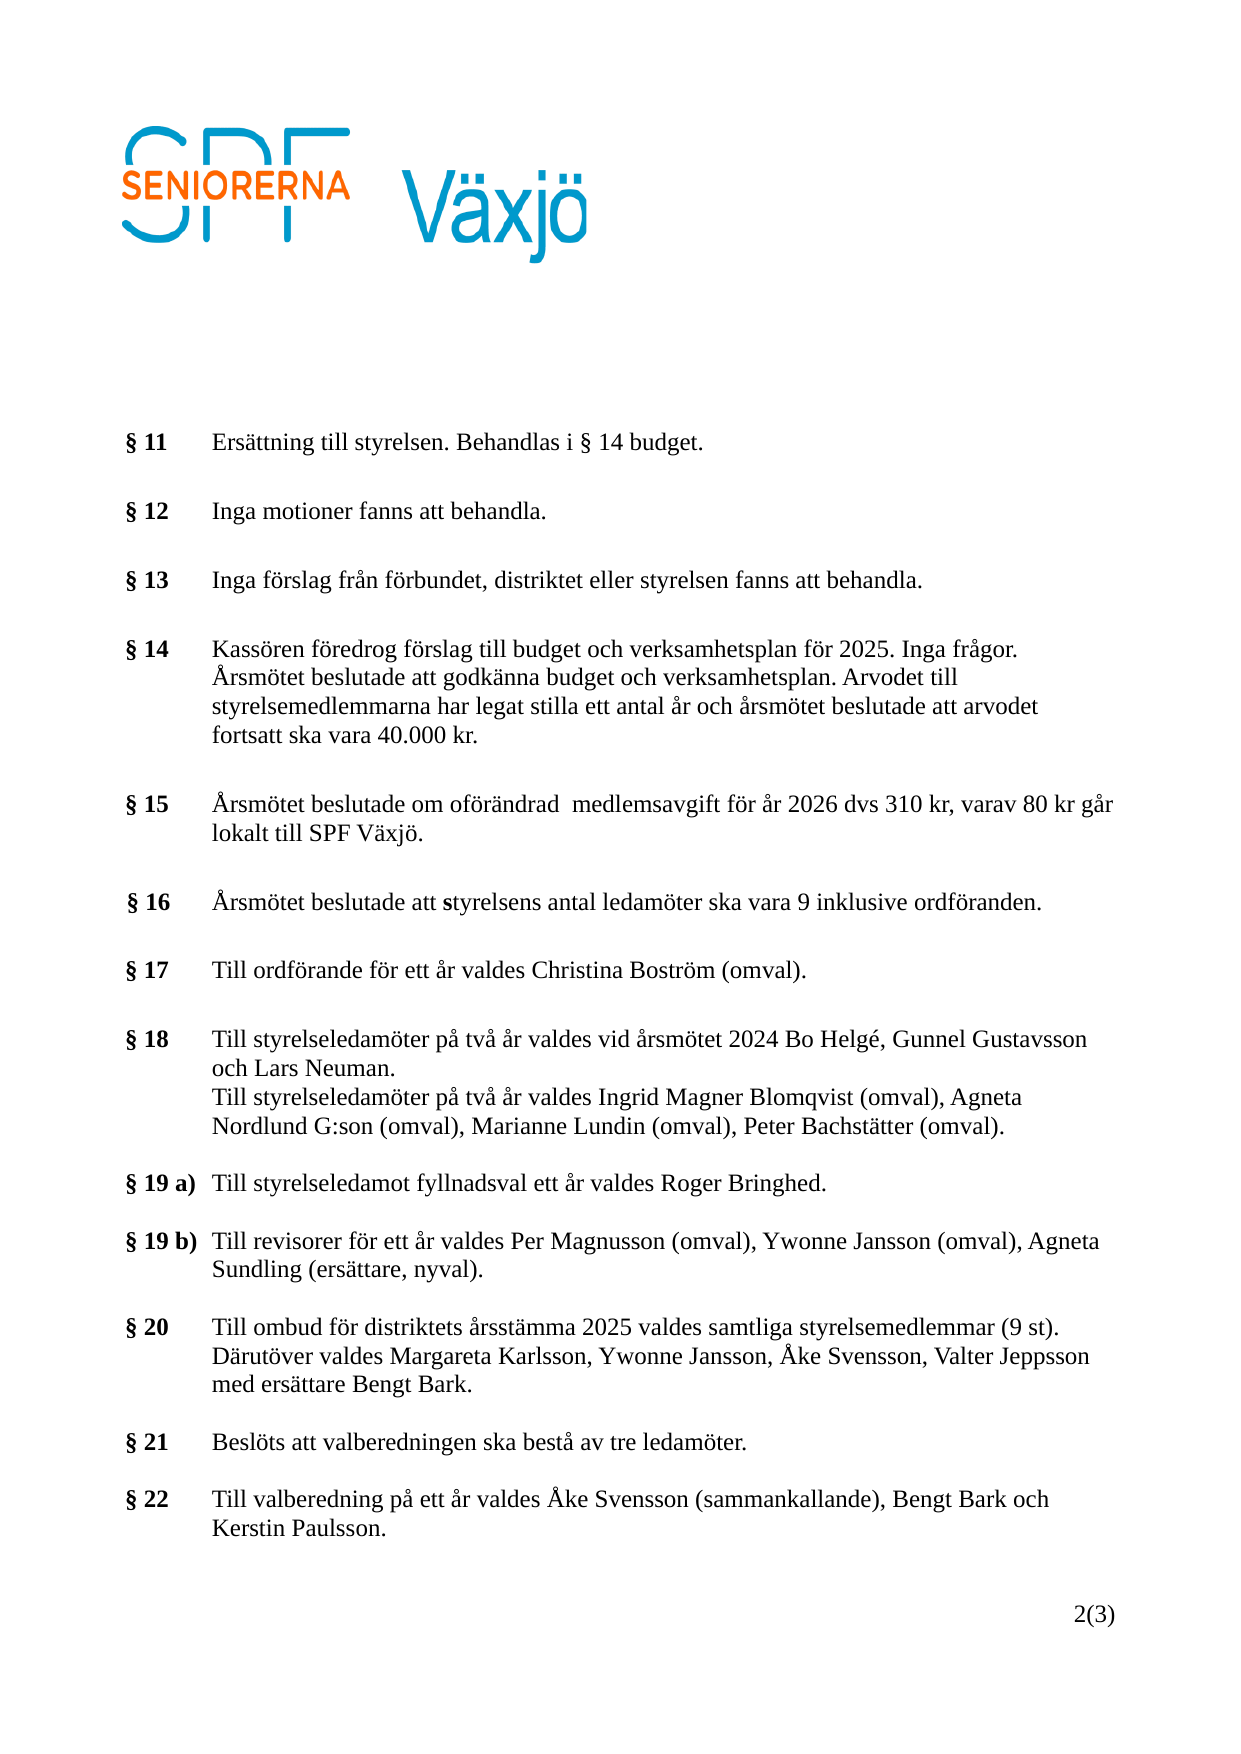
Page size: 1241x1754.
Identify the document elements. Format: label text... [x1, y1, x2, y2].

table_cell Årsmötet beslutade om oförändrad medlemsavgift för år 2026 dvs 310 kr, varav 80 kr går lokalt till SPF Växjö. [206, 783, 1121, 881]
table_cell § 15 [119, 783, 206, 881]
table_cell [119, 118, 206, 335]
table_cell § 12 [119, 461, 206, 530]
table_cell Inga motioner fanns att behandla. [206, 461, 1121, 530]
table_cell § 14 [119, 599, 206, 783]
table_cell Inga förslag från förbundet, distriktet eller styrelsen fanns att behandla. [206, 530, 1121, 599]
table_cell § 13 [119, 530, 206, 599]
table_cell § 16 [119, 881, 206, 950]
table_cell Till styrelseledamöter på två år valdes vid årsmötet 2024 Bo Helgé, Gunnel Gustavsson och Lars Neuman. Till styrelseledamöter på två år valdes Ingrid Magner Blomqvist (omval), Agneta Nordlund G:son (omval), Marianne Lundin (omval), Peter Bachstätter (omval). Till styrelseledamot fyllnadsval ett år valdes Roger Bringhed. Till revisorer för ett år valdes Per Magnusson (omval), Ywonne Jansson (omval), Agneta Sundling (ersättare, nyval). Till ombud för distriktets årsstämma 2025 valdes samtliga styrelsemedlemmar (9 st). Därutöver valdes Margareta Karlsson, Ywonne Jansson, Åke Svensson, Valter Jeppsson med ersättare Bengt Bark. Beslöts att valberedningen ska bestå av tre ledamöter. Till valberedning på ett år valdes Åke Svensson (sammankallande), Bengt Bark och Kerstin Paulsson. 2(3) [206, 990, 1121, 1634]
table_cell [206, 118, 1121, 335]
table_cell § 17 [119, 950, 206, 990]
table_cell Kassören föredrog förslag till budget och verksamhetsplan för 2025. Inga frågor. Årsmötet beslutade att godkänna budget och verksamhetsplan. Arvodet till styrelsemedlemmarna har legat stilla ett antal år och årsmötet beslutade att arvodet fortsatt ska vara 40.000 kr. [206, 599, 1121, 783]
table_cell § 18 § 19 a) § 19 b) § 20 § 21 § 22 [119, 990, 206, 1634]
table_cell § 11 [119, 335, 206, 461]
table_cell Årsmötet beslutade att styrelsens antal ledamöter ska vara 9 inklusive ordföranden. [206, 881, 1121, 950]
table_cell Ersättning till styrelsen. Behandlas i § 14 budget. [206, 335, 1121, 461]
table_cell Till ordförande för ett år valdes Christina Boström (omval). [206, 950, 1121, 990]
